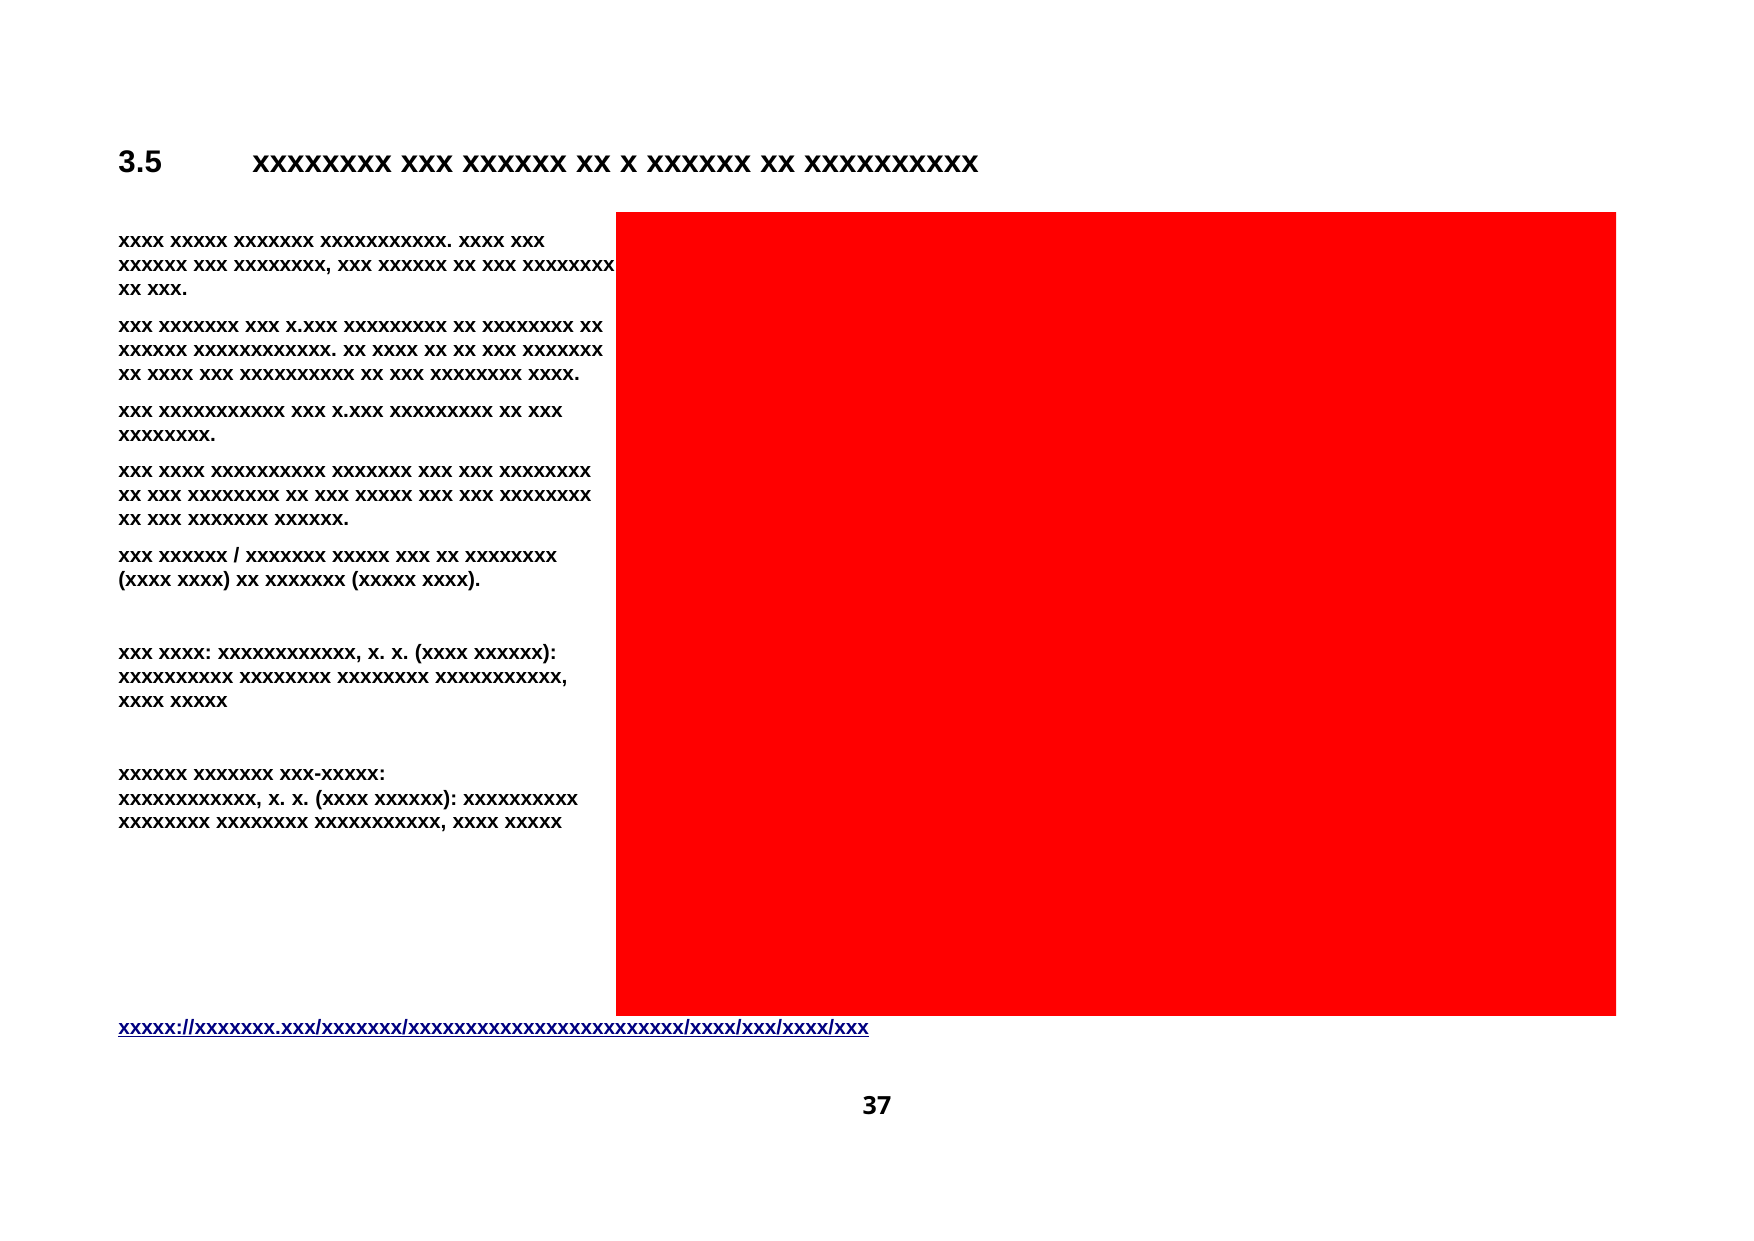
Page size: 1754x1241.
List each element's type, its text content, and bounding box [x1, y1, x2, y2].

text xxxxxx xxxxxxx xxx-xxxxx: xxxxxxxxxxxx, x. x. (xxxx xxxxxx): xxxxxxxxxx xxxxxxxx xxxxxxxx xxxxxxxxxxx, xxxx xxxxx xxxxx://xxxxxxx.xxx/xxxxxxx/xxxxxxxxxxxxxxxxxxxxxxxx/xxxx/xxx/xxxx/xxx [118, 761, 1636, 1039]
text xxxx xxxxx xxxxxxx xxxxxxxxxxx. xxxx xxx xxxxxx xxx xxxxxxxx, xxx xxxxxx xx xxx xxxxxxxx xx xxx. [118, 228, 616, 300]
text xxx xxxx: xxxxxxxxxxxx, x. x. (xxxx xxxxxx): xxxxxxxxxx xxxxxxxx xxxxxxxx xxxxxxxxxxx, xxxx xxxxx [118, 640, 616, 712]
text xxx xxxxxx / xxxxxxx xxxxx xxx xx xxxxxxxx (xxxx xxxx) xx xxxxxxx (xxxxx xxxx). [118, 543, 616, 591]
picture [616, 212, 1617, 1016]
text xxx xxxx xxxxxxxxxx xxxxxxx xxx xxx xxxxxxxx xx xxx xxxxxxxx xx xxx xxxxx xxx xxx xxxxxxxx xx xxx xxxxxxx xxxxxx. [118, 458, 616, 530]
subtitle xxxxxxxx xxx xxxxxx xx x xxxxxx xx xxxxxxxxxx [118, 143, 1636, 179]
text xxx xxxxxxx xxx x.xxx xxxxxxxxx xx xxxxxxxx xx xxxxxx xxxxxxxxxxxx. xx xxxx xx xx xxx xxxxxxx xx xxxx xxx xxxxxxxxxx xx xxx xxxxxxxx xxxx. [118, 313, 616, 385]
text xxx xxxxxxxxxxx xxx x.xxx xxxxxxxxx xx xxx xxxxxxxx. [118, 398, 616, 446]
